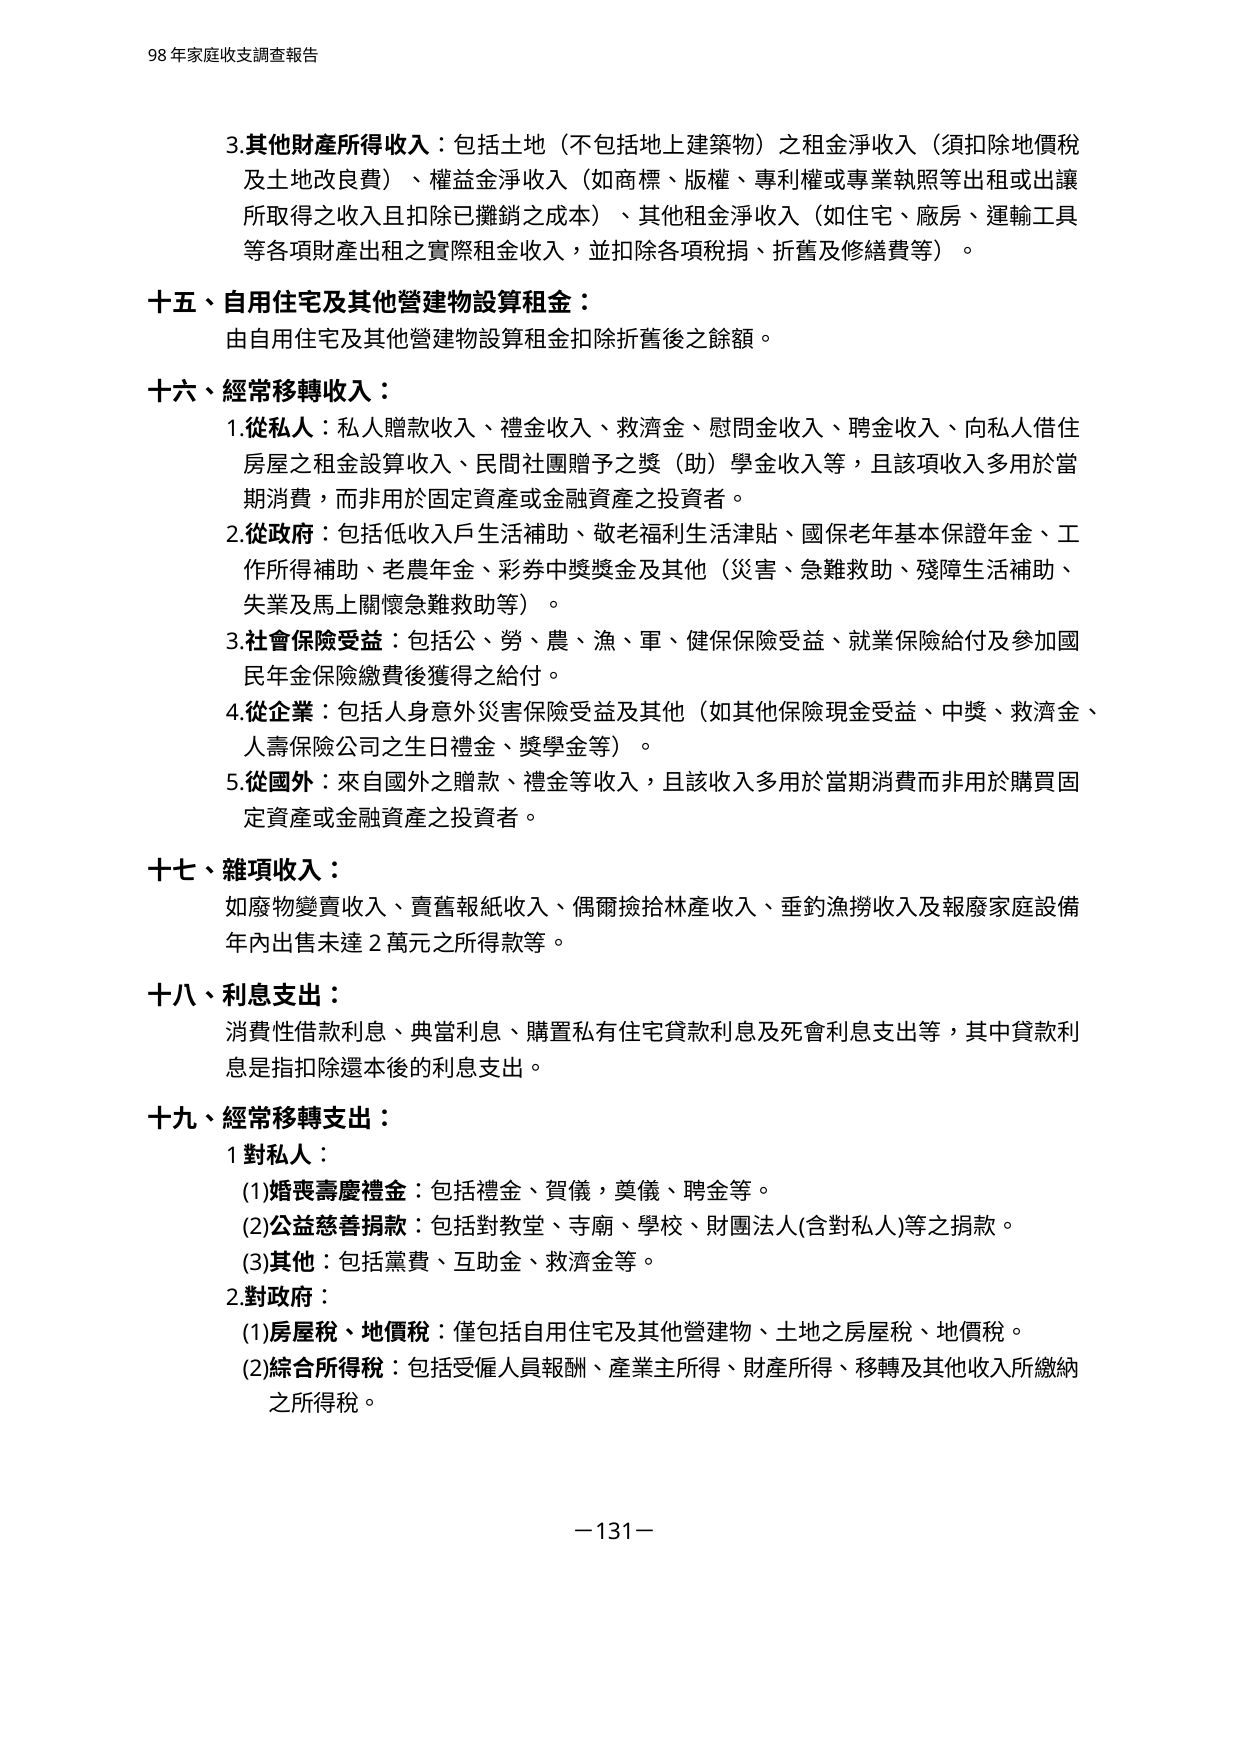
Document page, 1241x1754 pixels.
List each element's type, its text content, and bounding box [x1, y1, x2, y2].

text (3)其他：包括黨費、互助金、救濟金等。 [242, 1242, 1081, 1277]
text 十五、自用住宅及其他營建物設算租金： [148, 281, 1081, 319]
text 消費性借款利息、典當利息、購置私有住宅貸款利息及死會利息支出等，其中貸款利息是指扣除還本後的利息支出。 [226, 1012, 1081, 1083]
text 1.從私人：私人贈款收入、禮金收入、救濟金、慰問金收入、聘金收入、向私人借住房屋之租金設算收入、民間社團贈予之獎（助）學金收入等，且該項收入多用於當期消費，而非用於固定資產或金融資產之投資者。 [226, 408, 1081, 514]
text 十九、經常移轉支出： [148, 1098, 1081, 1135]
text (2)公益慈善捐款：包括對教堂、寺廟、學校、財團法人(含對私人)等之捐款。 [242, 1206, 1081, 1242]
text 5.從國外：來自國外之贈款、禮金等收入，且該收入多用於當期消費而非用於購買固定資產或金融資產之投資者。 [226, 762, 1081, 833]
text 3.社會保險受益：包括公、勞、農、漁、軍、健保保險受益、就業保險給付及參加國民年金保險繳費後獲得之給付。 [226, 621, 1081, 692]
text 由自用住宅及其他營建物設算租金扣除折舊後之餘額。 [226, 319, 1081, 354]
text 2.從政府：包括低收入戶生活補助、敬老福利生活津貼、國保老年基本保證年金、工作所得補助、老農年金、彩券中獎獎金及其他（災害、急難救助、殘障生活補助、失業及馬上關懷急難救助等）。 [226, 514, 1081, 621]
text 4.從企業：包括人身意外災害保險受益及其他（如其他保險現金受益、中獎、救濟金、人壽保險公司之生日禮金、獎學金等）。 [226, 692, 1081, 762]
text (1)婚喪壽慶禮金：包括禮金、賀儀，奠儀、聘金等。 [242, 1171, 1081, 1206]
text 十七、雜項收入： [148, 848, 1081, 887]
text 十八、利息支出： [148, 973, 1081, 1012]
text 如廢物變賣收入、賣舊報紙收入、偶爾撿拾林產收入、垂釣漁撈收入及報廢家庭設備年內出售未達2萬元之所得款等。 [226, 887, 1081, 958]
text 十六、經常移轉收入： [148, 369, 1081, 408]
text 2.對政府： [226, 1277, 1081, 1312]
text (2)綜合所得稅：包括受僱人員報酬、產業主所得、財產所得、移轉及其他收入所繳納之所得稅。 [242, 1348, 1081, 1419]
text (1)房屋稅、地價稅：僅包括自用住宅及其他營建物、土地之房屋稅、地價稅。 [242, 1312, 1081, 1348]
text 1對私人： [226, 1135, 1081, 1171]
text 3.其他財產所得收入：包括土地（不包括地上建築物）之租金淨收入（須扣除地價稅及土地改良費）、權益金淨收入（如商標、版權、專利權或專業執照等出租或出讓所取得之收入且扣除已攤銷之成本）、其他租金淨收入（如住宅、廠房、運輸工具等各項財產出租之實際租金收入，並扣除各項稅捐、折舊及修繕費等）。 [226, 125, 1081, 267]
